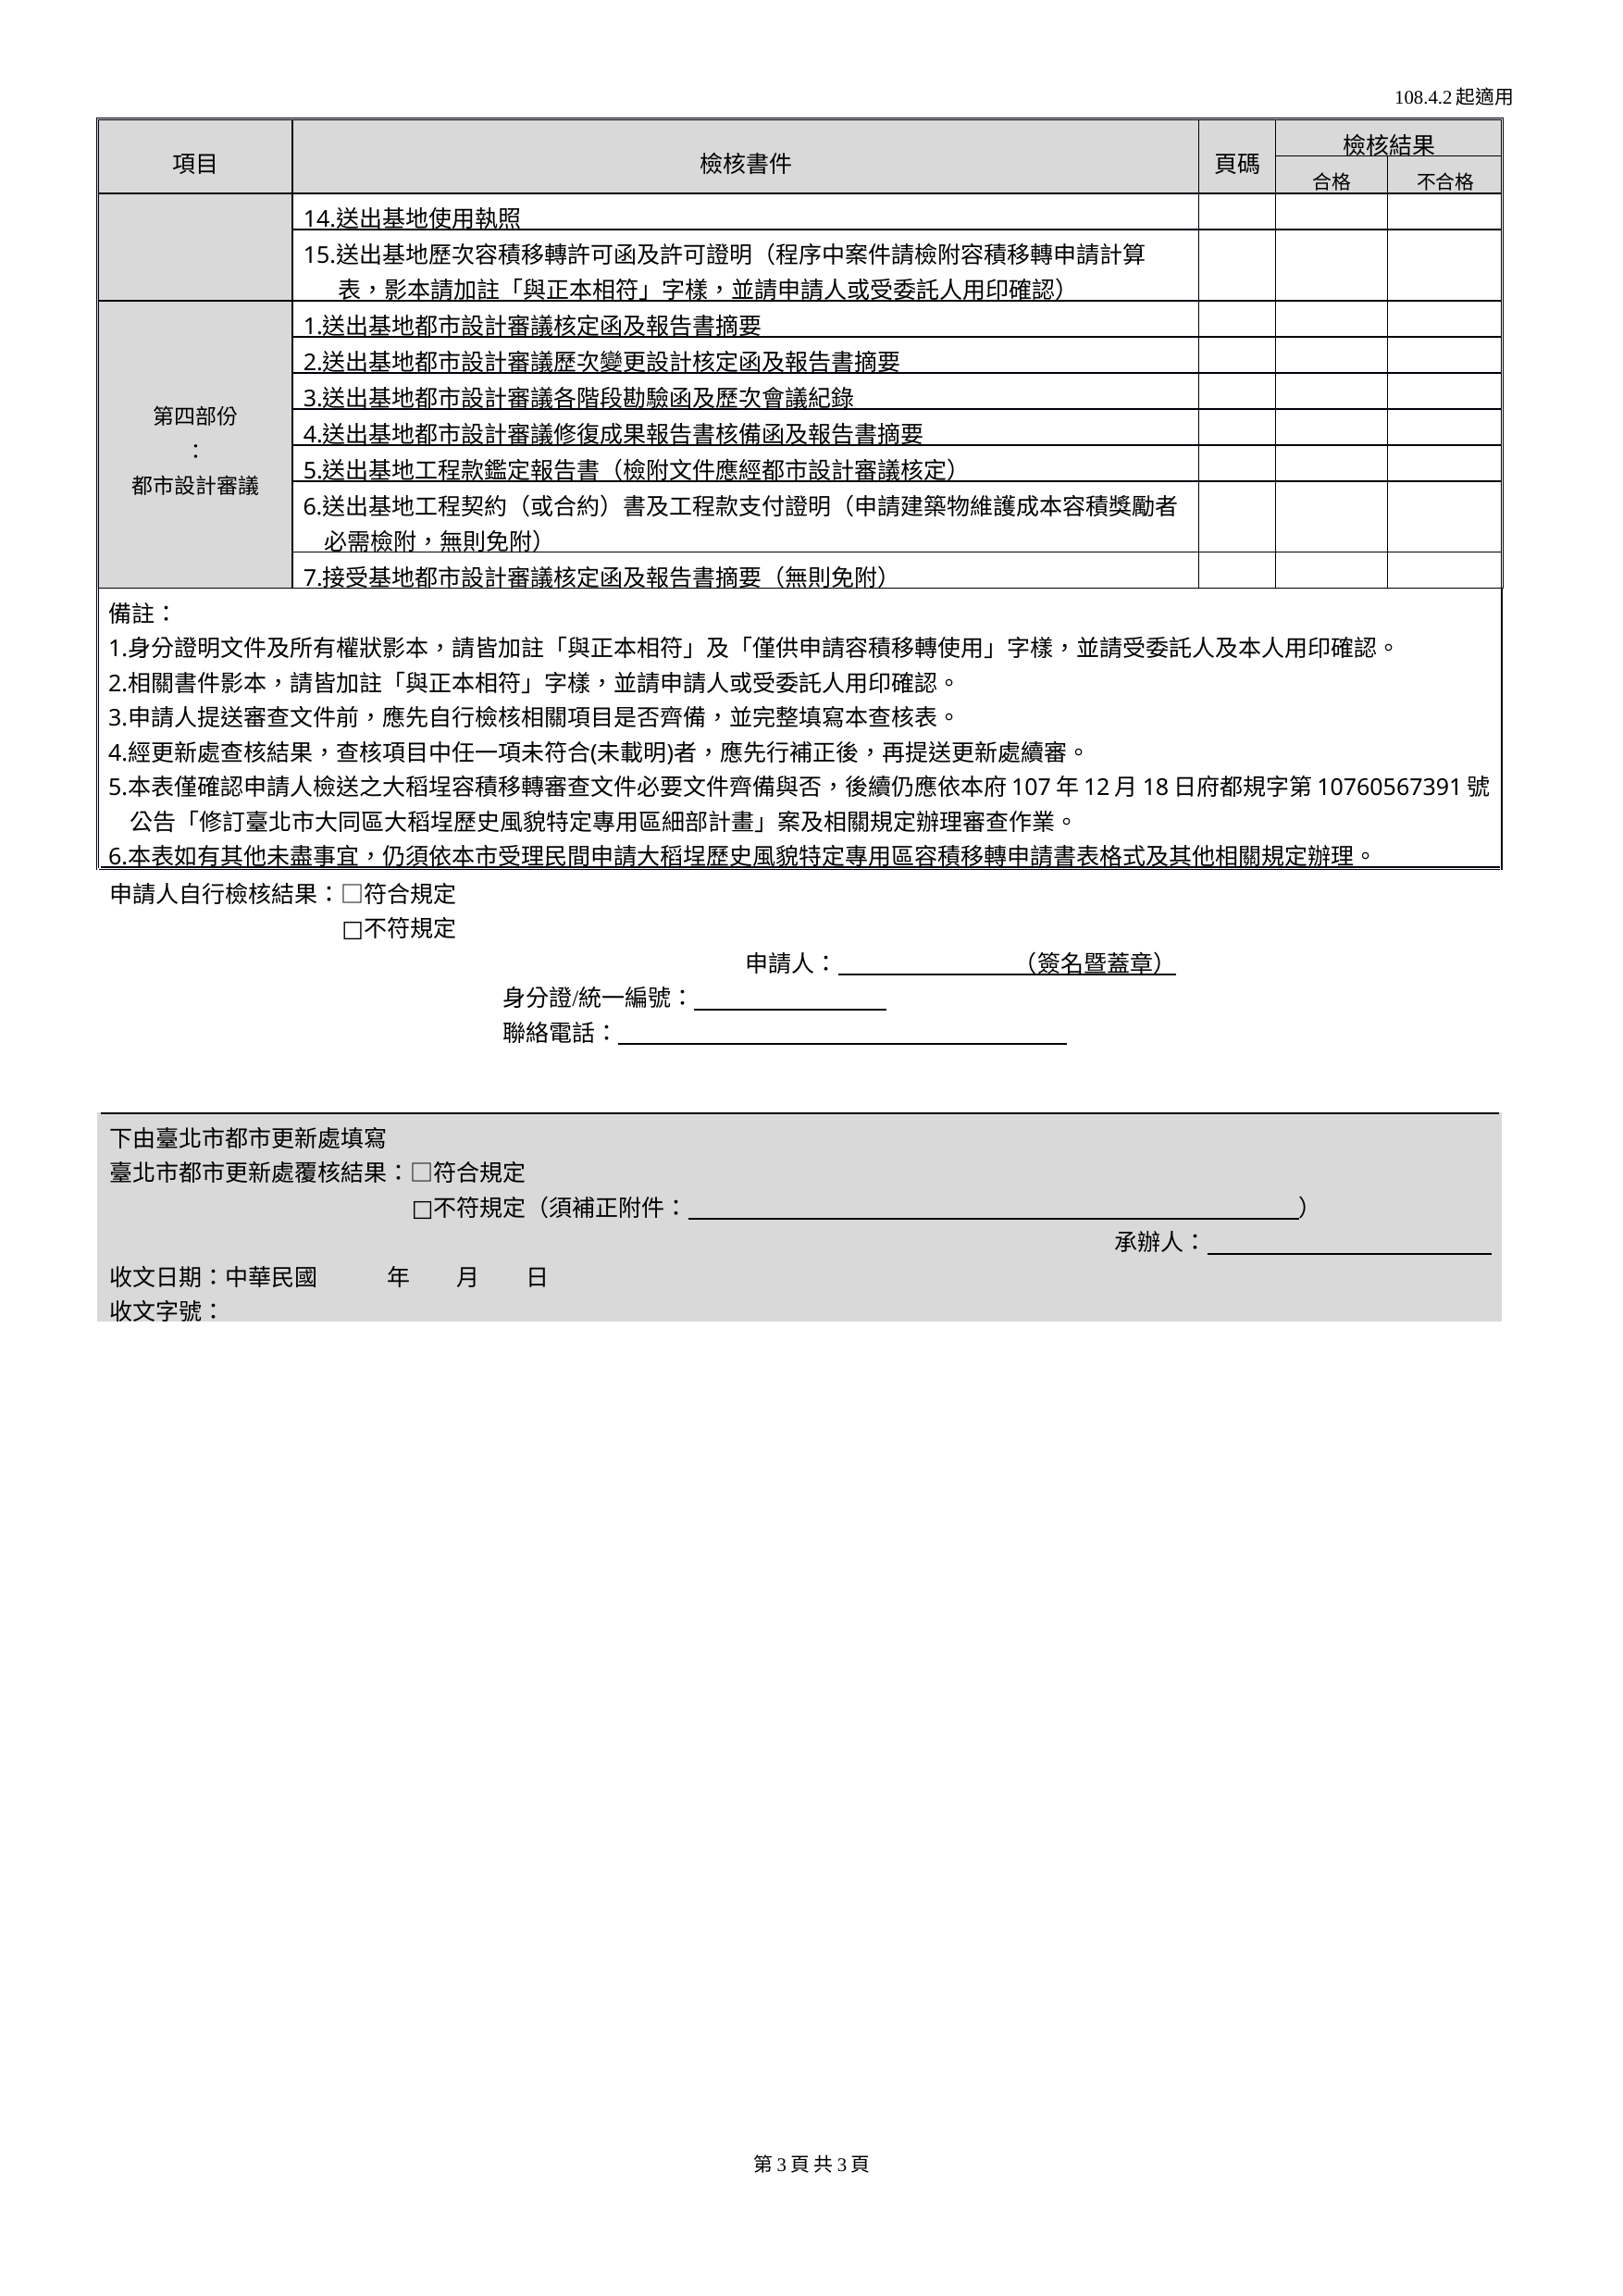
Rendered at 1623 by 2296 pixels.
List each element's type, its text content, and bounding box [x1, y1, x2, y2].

table_cell [1276, 302, 1387, 336]
table_cell 第四部份 ： 都市設計審議 [99, 302, 291, 588]
table_cell [1199, 230, 1275, 300]
table_cell [1199, 302, 1275, 336]
table_cell [1388, 230, 1501, 300]
table_cell 7.接受基地都市設計審議核定函及報告書摘要（無則免附） [293, 552, 1198, 588]
table_cell [1388, 410, 1501, 444]
table_header 頁碼 [1199, 120, 1275, 192]
table_cell [1199, 374, 1275, 408]
table_cell [1276, 446, 1387, 480]
table_cell [1276, 410, 1387, 444]
table_cell [1388, 194, 1501, 229]
table_cell 不合格 [1388, 156, 1501, 192]
table_cell 2.送出基地都市設計審議歷次變更設計核定函及報告書摘要 [293, 338, 1198, 372]
table_cell [1388, 338, 1501, 372]
table_cell 6.送出基地工程契約（或合約）書及工程款支付證明（申請建築物維護成本容積獎勵者必需檢附，無則免附） [293, 482, 1198, 552]
table_cell 備註： 1.身分證明文件及所有權狀影本，請皆加註「與正本相符」及「僅供申請容積移轉使用」字樣，並請受委託人及本人用印確認。 2.相關書件影本，請皆加註「與正本相符」字樣，並請申請人或受委託人用印確認。 3.申請人提送審查文件前，應先自行檢核相關項目是否齊備，並完整填寫本查核表。 4.經更新處查核結果，查核項目中任一項未符合(未載明)者，應先行補正後，再提送更新處續審。 5.本表僅確認申請人檢送之大稻埕容積移轉審查文件必要文件齊備與否，後續仍應依本府107年12月18日府都規字第10760567391號公告「修訂臺北市大同區大稻埕歷史風貌特定專用區細部計畫」案及相關規定辦理審查作業。 6.本表如有其他未盡事宜，仍須依本市受理民間申請大稻埕歷史風貌特定專用區容積移轉申請書表格式及其他相關規定辦理。 [99, 589, 1501, 866]
table_cell [1276, 338, 1387, 372]
table_header 項目 [99, 120, 291, 192]
table_cell [1388, 552, 1501, 588]
table_cell [1276, 374, 1387, 408]
table_header 檢核結果 [1276, 120, 1501, 155]
table_cell 14.送出基地使用執照 [293, 194, 1198, 229]
table_cell 申請人自行檢核結果：□符合規定 □不符規定 申請人： （簽名暨蓋章） 身分證/統一編號： 聯絡電話： [97, 866, 1502, 1112]
table_cell [1388, 302, 1501, 336]
table_cell [1199, 482, 1275, 552]
table_cell [1199, 446, 1275, 480]
table_cell [1388, 446, 1501, 480]
table_cell 4.送出基地都市設計審議修復成果報告書核備函及報告書摘要 [293, 410, 1198, 444]
table_cell [1276, 194, 1387, 229]
table_cell 5.送出基地工程款鑑定報告書（檢附文件應經都市設計審議核定） [293, 446, 1198, 480]
table_header 檢核書件 [293, 120, 1198, 192]
table_cell [1199, 194, 1275, 229]
table_cell 3.送出基地都市設計審議各階段勘驗函及歷次會議紀錄 [293, 374, 1198, 408]
table_cell [1199, 552, 1275, 588]
table_cell 15.送出基地歷次容積移轉許可函及許可證明（程序中案件請檢附容積移轉申請計算表，影本請加註「與正本相符」字樣，並請申請人或受委託人用印確認） [293, 230, 1198, 300]
table_cell [1276, 482, 1387, 552]
table_cell 下由臺北市都市更新處填寫 臺北市都市更新處覆核結果：□符合規定 □不符規定（須補正附件： ） 承辦人： 收文日期：中華民國 年 月 日 收文字號： [97, 1112, 1502, 1322]
table_cell [1199, 410, 1275, 444]
table_cell [1199, 338, 1275, 372]
table_cell 1.送出基地都市設計審議核定函及報告書摘要 [293, 302, 1198, 336]
table_cell [1388, 482, 1501, 552]
table_cell 合格 [1276, 156, 1387, 192]
table_cell [1276, 552, 1387, 588]
table_cell [1388, 374, 1501, 408]
table_cell [99, 194, 291, 300]
table_cell [1276, 230, 1387, 300]
